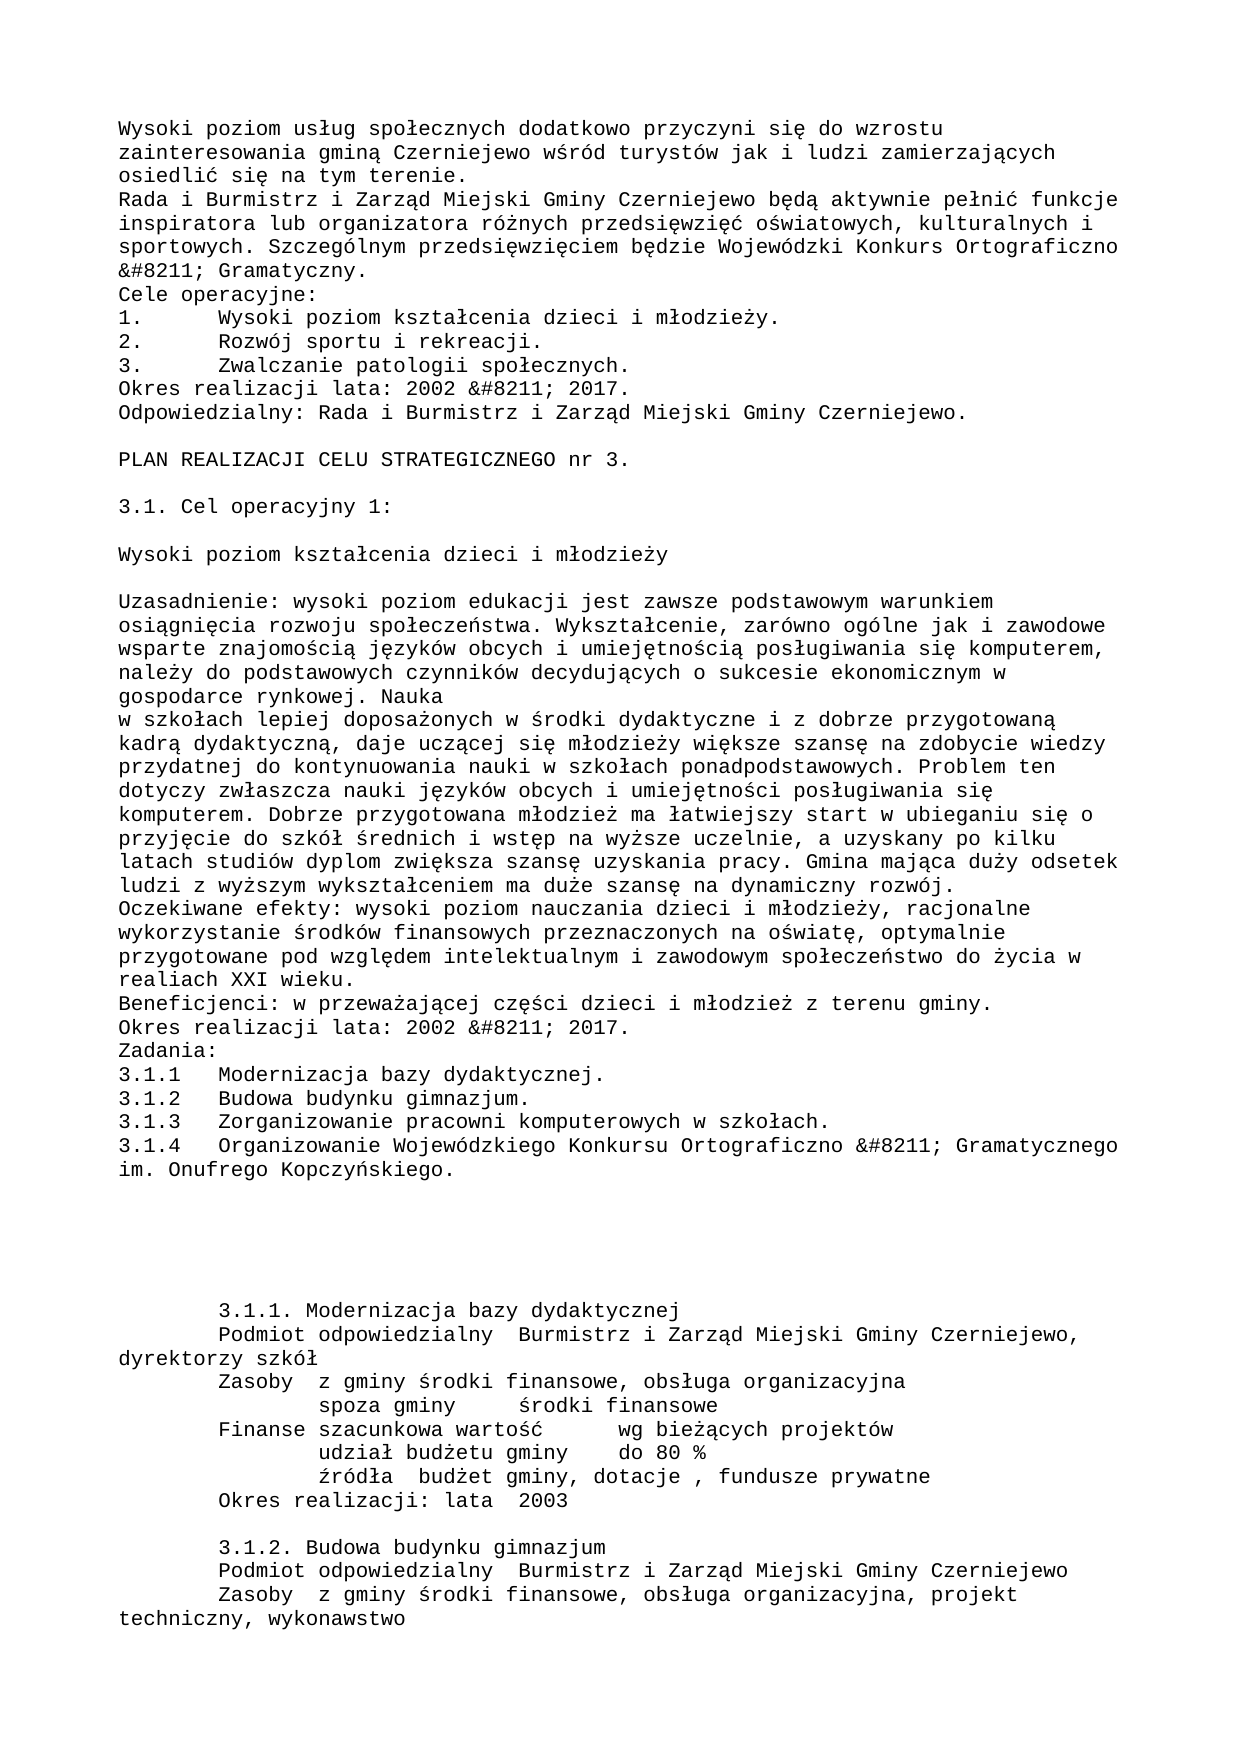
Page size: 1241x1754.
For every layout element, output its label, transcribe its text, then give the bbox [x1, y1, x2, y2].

text Odpowiedzialny: Rada i Burmistrz i Zarząd Miejski Gminy Czerniejewo. [118, 402, 1122, 426]
text w szkołach lepiej doposażonych w środki dydaktyczne i z dobrze przygotowaną kadrą dydaktyczną, daje uczącej się młodzieży większe szansę na zdobycie wiedzy przydatnej do kontynuowania nauki w szkołach ponadpodstawowych. Problem ten dotyczy zwłaszcza nauki języków obcych i umiejętności posługiwania się komputerem. Dobrze przygotowana młodzież ma łatwiejszy start w ubieganiu się o przyjęcie do szkół średnich i wstęp na wyższe uczelnie, a uzyskany po kilku latach studiów dyplom zwiększa szansę uzyskania pracy. Gmina mająca duży odsetek ludzi z wyższym wykształceniem ma duże szansę na dynamiczny rozwój. [118, 709, 1122, 898]
text Okres realizacji lata: 2002 &#8211; 2017. [118, 1017, 1122, 1040]
text 3. Zwalczanie patologii społecznych. [118, 354, 1122, 378]
text Cele operacyjne: [118, 284, 1122, 307]
text 3.1.3 Zorganizowanie pracowni komputerowych w szkołach. [118, 1111, 1122, 1135]
text PLAN REALIZACJI CELU STRATEGICZNEGO nr 3. [118, 449, 1122, 473]
text Okres realizacji: lata 2003 [118, 1489, 1122, 1513]
text Oczekiwane efekty: wysoki poziom nauczania dzieci i młodzieży, racjonalne wykorzystanie środków finansowych przeznaczonych na oświatę, optymalnie przygotowane pod względem intelektualnym i zawodowym społeczeństwo do życia w realiach XXI wieku. [118, 898, 1122, 993]
text spoza gminy środki finansowe [118, 1395, 1122, 1419]
text 3.1. Cel operacyjny 1: [118, 496, 1122, 520]
text Wysoki poziom kształcenia dzieci i młodzieży [118, 544, 1122, 567]
text 2. Rozwój sportu i rekreacji. [118, 331, 1122, 354]
text 3.1.2 Budowa budynku gimnazjum. [118, 1088, 1122, 1111]
text Finanse szacunkowa wartość wg bieżących projektów [118, 1419, 1122, 1442]
text Podmiot odpowiedzialny Burmistrz i Zarząd Miejski Gminy Czerniejewo, dyrektorzy szkół [118, 1324, 1122, 1371]
text 3.1.1 Modernizacja bazy dydaktycznej. [118, 1064, 1122, 1088]
text Beneficjenci: w przeważającej części dzieci i młodzież z terenu gminy. [118, 993, 1122, 1017]
text 3.1.4 Organizowanie Wojewódzkiego Konkursu Ortograficzno &#8211; Gramatycznego [118, 1135, 1122, 1158]
text udział budżetu gminy do 80 % [118, 1442, 1122, 1466]
text Zadania: [118, 1040, 1122, 1064]
text Zasoby z gminy środki finansowe, obsługa organizacyjna, projekt techniczny, wykonawstwo [118, 1584, 1122, 1631]
text 3.1.2. Budowa budynku gimnazjum [118, 1537, 1122, 1561]
text 1. Wysoki poziom kształcenia dzieci i młodzieży. [118, 307, 1122, 331]
text Zasoby z gminy środki finansowe, obsługa organizacyjna [118, 1371, 1122, 1395]
text Uzasadnienie: wysoki poziom edukacji jest zawsze podstawowym warunkiem osiągnięcia rozwoju społeczeństwa. Wykształcenie, zarówno ogólne jak i zawodowe wsparte znajomością języków obcych i umiejętnością posługiwania się komputerem, należy do podstawowych czynników decydujących o sukcesie ekonomicznym w gospodarce rynkowej. Nauka [118, 591, 1122, 709]
text źródła budżet gminy, dotacje , fundusze prywatne [118, 1466, 1122, 1489]
text Okres realizacji lata: 2002 &#8211; 2017. [118, 378, 1122, 402]
text Wysoki poziom usług społecznych dodatkowo przyczyni się do wzrostu zainteresowania gminą Czerniejewo wśród turystów jak i ludzi zamierzających osiedlić się na tym terenie. [118, 118, 1122, 189]
text im. Onufrego Kopczyńskiego. [118, 1158, 1122, 1182]
text Rada i Burmistrz i Zarząd Miejski Gminy Czerniejewo będą aktywnie pełnić funkcje inspiratora lub organizatora różnych przedsięwzięć oświatowych, kulturalnych i sportowych. Szczególnym przedsięwzięciem będzie Wojewódzki Konkurs Ortograficzno &#8211; Gramatyczny. [118, 189, 1122, 284]
text 3.1.1. Modernizacja bazy dydaktycznej [118, 1300, 1122, 1324]
text Podmiot odpowiedzialny Burmistrz i Zarząd Miejski Gminy Czerniejewo [118, 1561, 1122, 1584]
